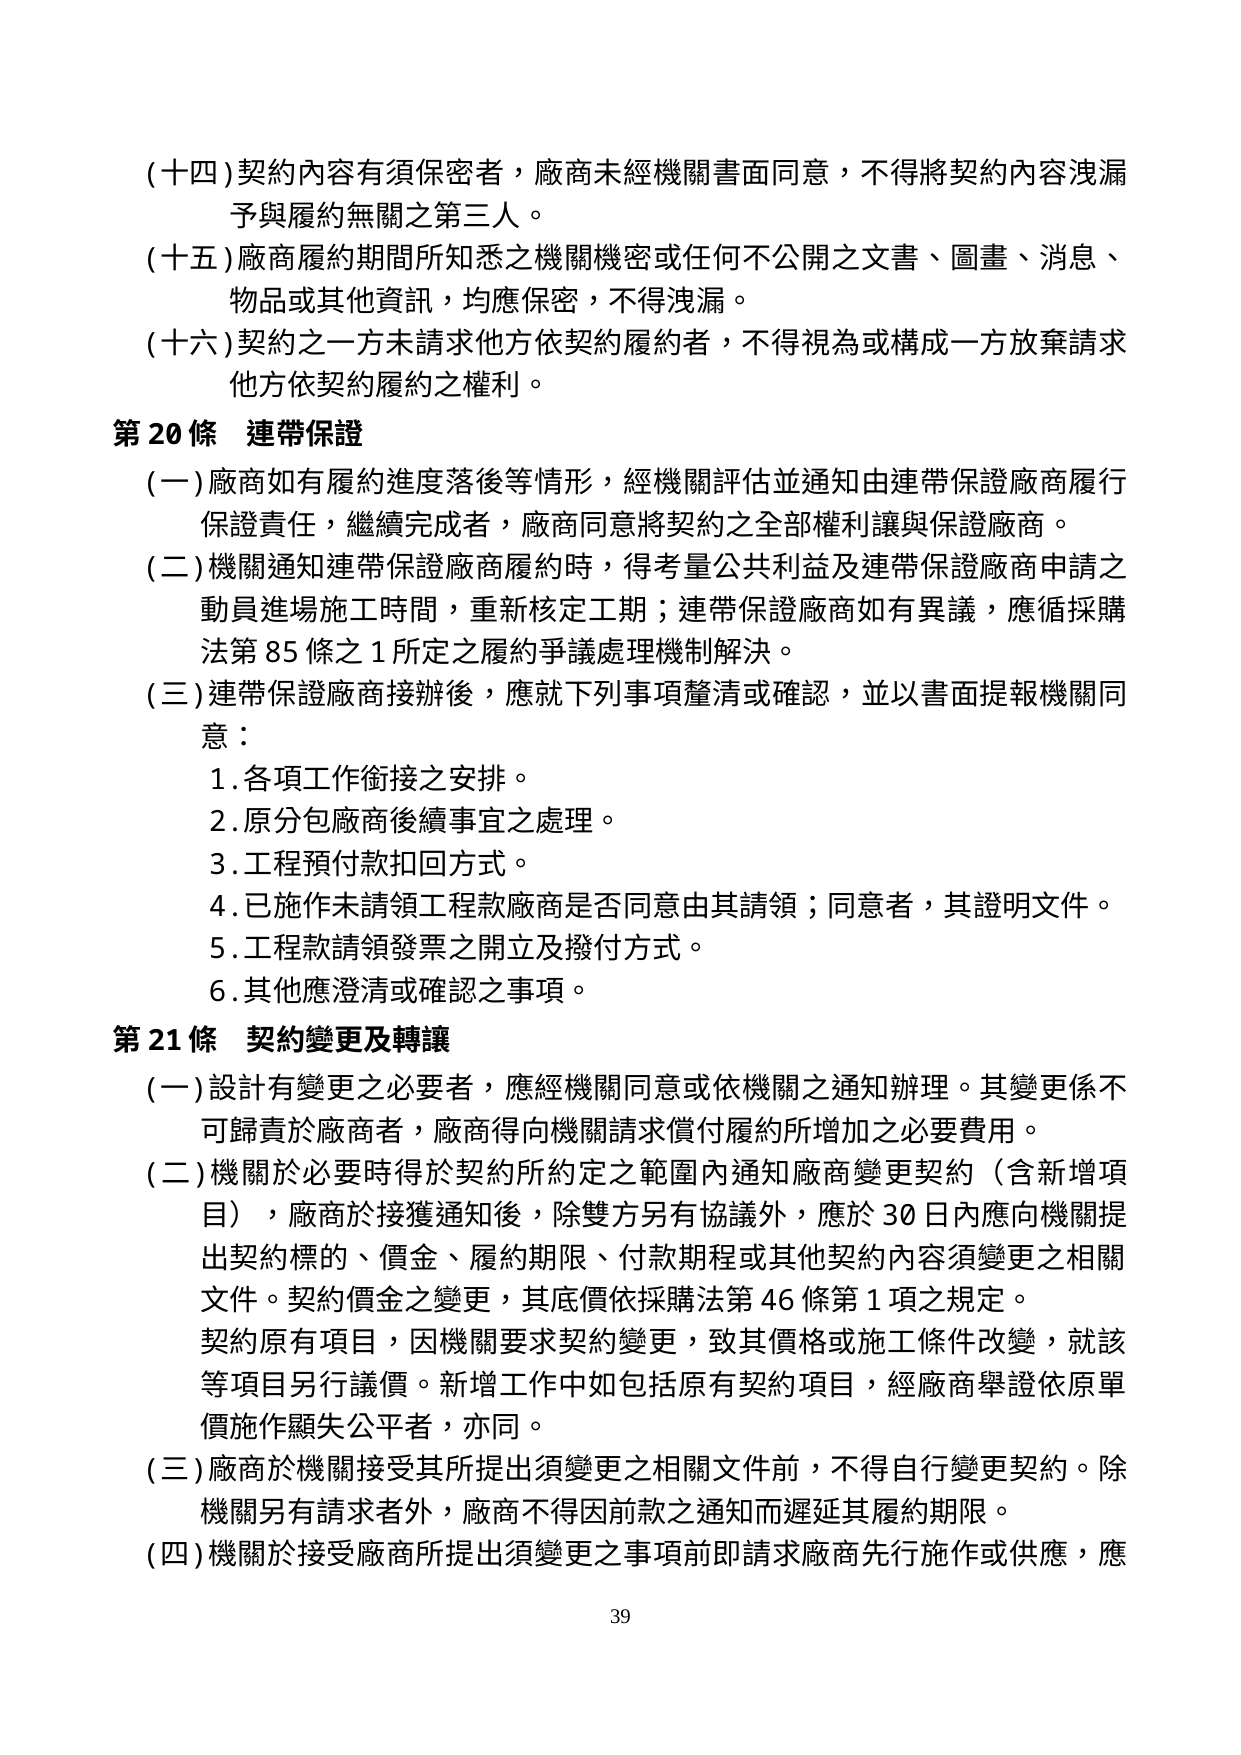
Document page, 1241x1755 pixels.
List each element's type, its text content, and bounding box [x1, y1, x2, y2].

text (十四)契約內容有須保密者，廠商未經機關書面同意，不得將契約內容洩漏予與履約無關之第三人。 [142, 150, 1128, 235]
text 2.原分包廠商後續事宜之處理。 [209, 798, 1122, 840]
text (二)機關通知連帶保證廠商履約時，得考量公共利益及連帶保證廠商申請之動員進場施工時間，重新核定工期；連帶保證廠商如有異議，應循採購法第85條之1所定之履約爭議處理機制解決。 [142, 544, 1128, 671]
text 第21條 契約變更及轉讓 [112, 1016, 1128, 1058]
text 4.已施作未請領工程款廠商是否同意由其請領；同意者，其證明文件。 [209, 883, 1122, 925]
text (一)廠商如有履約進度落後等情形，經機關評估並通知由連帶保證廠商履行保證責任，繼續完成者，廠商同意將契約之全部權利讓與保證廠商。 [142, 459, 1128, 544]
text 契約原有項目，因機關要求契約變更，致其價格或施工條件改變，就該等項目另行議價。新增工作中如包括原有契約項目，經廠商舉證依原單價施作顯失公平者，亦同。 [200, 1319, 1128, 1446]
text (四)機關於接受廠商所提出須變更之事項前即請求廠商先行施作或供應，應 [142, 1530, 1128, 1573]
text (二)機關於必要時得於契約所約定之範圍內通知廠商變更契約（含新增項目），廠商於接獲通知後，除雙方另有協議外，應於30日內應向機關提出契約標的、價金、履約期限、付款期程或其他契約內容須變更之相關文件。契約價金之變更，其底價依採購法第46條第1項之規定。 [142, 1149, 1128, 1319]
text (三)廠商於機關接受其所提出須變更之相關文件前，不得自行變更契約。除機關另有請求者外，廠商不得因前款之通知而遲延其履約期限。 [142, 1446, 1128, 1530]
text 3.工程預付款扣回方式。 [209, 840, 1122, 883]
text (十五)廠商履約期間所知悉之機關機密或任何不公開之文書、圖畫、消息、物品或其他資訊，均應保密，不得洩漏。 [142, 235, 1128, 319]
text 5.工程款請領發票之開立及撥付方式。 [209, 925, 1122, 967]
text 第20條 連帶保證 [112, 410, 1128, 453]
text 1.各項工作銜接之安排。 [209, 755, 1122, 798]
text 6.其他應澄清或確認之事項。 [209, 967, 1122, 1010]
text (三)連帶保證廠商接辦後，應就下列事項釐清或確認，並以書面提報機關同意： [142, 671, 1128, 755]
text (十六)契約之一方未請求他方依契約履約者，不得視為或構成一方放棄請求他方依契約履約之權利。 [142, 319, 1128, 404]
text (一)設計有變更之必要者，應經機關同意或依機關之通知辦理。其變更係不可歸責於廠商者，廠商得向機關請求償付履約所增加之必要費用。 [142, 1065, 1128, 1149]
